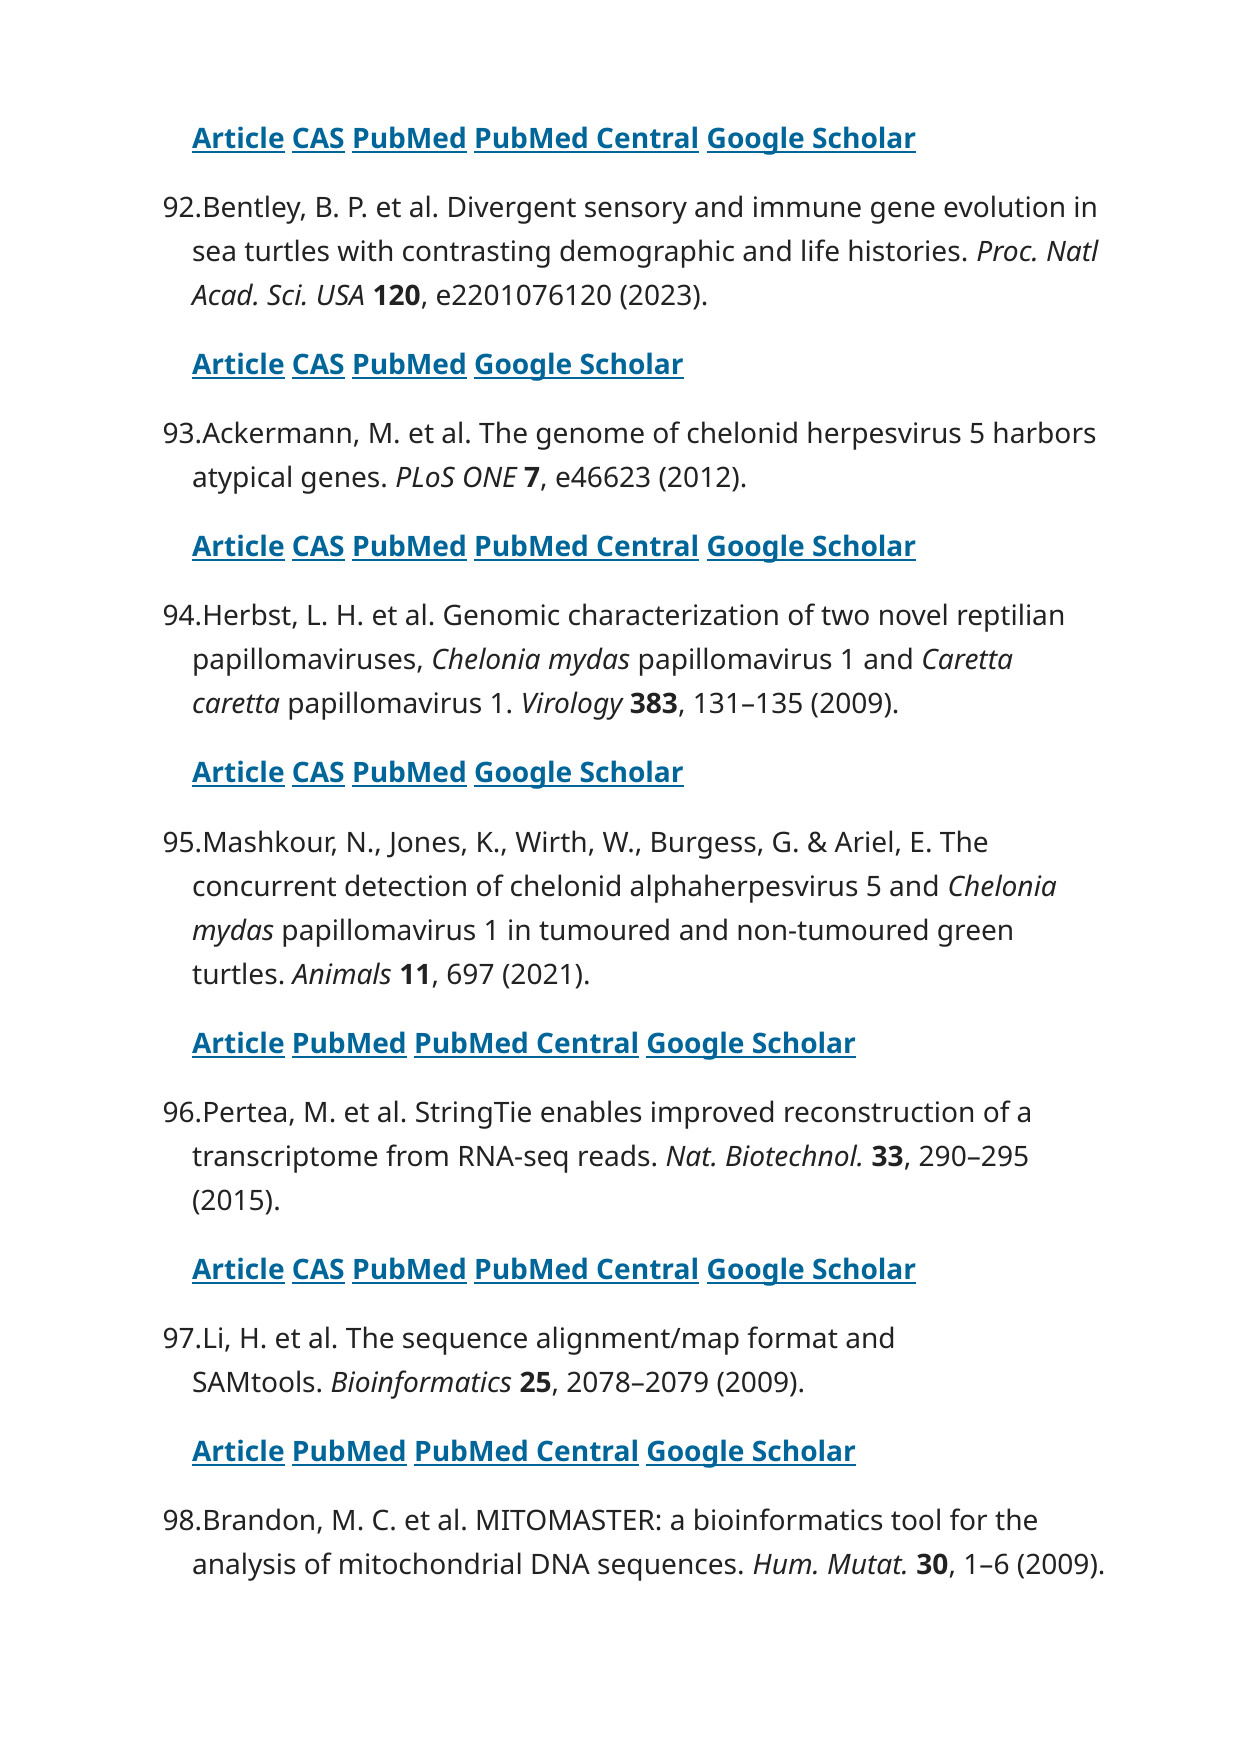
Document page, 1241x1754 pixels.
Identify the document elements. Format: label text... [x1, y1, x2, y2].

list Mashkour, N., Jones, K., Wirth, W., Burgess, G. & Ariel, E. The concurrent detection of chelonid alphaherpesvirus 5 and Chelonia mydas papillomavirus 1 in tumoured and non-tumoured green turtles. Animals 11, 697 (2021). [162, 822, 1122, 992]
list Article CAS PubMed PubMed Central Google Scholar [162, 1249, 1122, 1288]
list Bentley, B. P. et al. Divergent sensory and immune gene evolution in sea turtles with contrasting demographic and life histories. Proc. Natl Acad. Sci. USA 120, e2201076120 (2023). [162, 187, 1122, 314]
list Article CAS PubMed PubMed Central Google Scholar [162, 527, 1122, 565]
list Ackermann, M. et al. The genome of chelonid herpesvirus 5 harbors atypical genes. PLoS ONE 7, e46623 (2012). [162, 413, 1122, 496]
list Li, H. et al. The sequence alignment/map format and SAMtools. Bioinformatics 25, 2078–2079 (2009). [162, 1318, 1122, 1401]
list Article PubMed PubMed Central Google Scholar [162, 1432, 1122, 1470]
list Article CAS PubMed PubMed Central Google Scholar [162, 118, 1122, 156]
list Article CAS PubMed Google Scholar [162, 344, 1122, 383]
list Brandon, M. C. et al. MITOMASTER: a bioinformatics tool for the analysis of mitochondrial DNA sequences. Hum. Mutat. 30, 1–6 (2009). [162, 1501, 1122, 1583]
list Herbst, L. H. et al. Genomic characterization of two novel reptilian papillomaviruses, Chelonia mydas papillomavirus 1 and Caretta caretta papillomavirus 1. Virology 383, 131–135 (2009). [162, 596, 1122, 722]
list Pertea, M. et al. StringTie enables improved reconstruction of a transcriptome from RNA-seq reads. Nat. Biotechnol. 33, 290–295 (2015). [162, 1092, 1122, 1219]
list Article PubMed PubMed Central Google Scholar [162, 1023, 1122, 1061]
list Article CAS PubMed Google Scholar [162, 753, 1122, 791]
